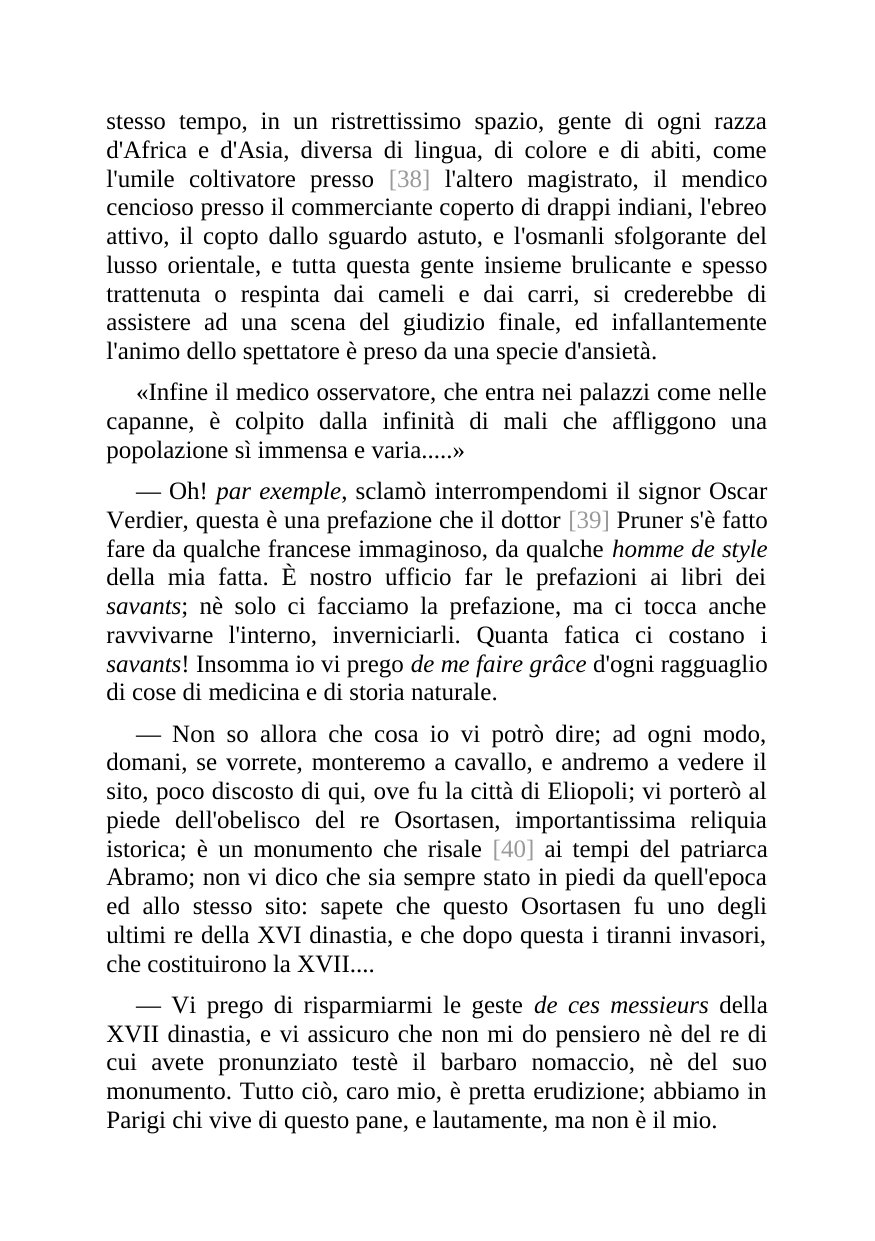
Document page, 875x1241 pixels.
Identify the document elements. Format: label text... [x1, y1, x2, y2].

text «Infine il medico osservatore, che entra nei palazzi come nelle capanne, è colpito dalla infinità di mali che affliggono una popolazione sì immensa e varia.....» [106, 377, 768, 464]
text — Oh! par exemple, sclamò interrompendomi il signor Oscar Verdier, questa è una prefazione che il dottor [39] Pruner s'è fatto fare da qualche francese immaginoso, da qualche homme de style della mia fatta. È nostro ufficio far le prefazioni ai libri dei savants; nè solo ci facciamo la prefazione, ma ci tocca anche ravvivarne l'interno, inverniciarli. Quanta fatica ci costano i savants! Insomma io vi prego de me faire grâce d'ogni ragguaglio di cose di medicina e di storia naturale. [106, 476, 768, 706]
text — Non so allora che cosa io vi potrò dire; ad ogni modo, domani, se vorrete, monteremo a cavallo, e andremo a vedere il sito, poco discosto di qui, ove fu la città di Eliopoli; vi porterò al piede dell'obelisco del re Osortasen, importantissima reliquia istorica; è un monumento che risale [40] ai tempi del patriarca Abramo; non vi dico che sia sempre stato in piedi da quell'epoca ed allo stesso sito: sapete che questo Osortasen fu uno degli ultimi re della XVI dinastia, e che dopo questa i tiranni invasori, che costituirono la XVII.... [106, 719, 768, 977]
text — Vi prego di risparmiarmi le geste de ces messieurs della XVII dinastia, e vi assicuro che non mi do pensiero nè del re di cui avete pronunziato testè il barbaro nomaccio, nè del suo monumento. Tutto ciò, caro mio, è pretta erudizione; abbiamo in Parigi chi vive di questo pane, e lautamente, ma non è il mio. [106, 990, 768, 1134]
text stesso tempo, in un ristrettissimo spazio, gente di ogni razza d'Africa e d'Asia, diversa di lingua, di colore e di abiti, come l'umile coltivatore presso [38] l'altero magistrato, il mendico cencioso presso il commerciante coperto di drappi indiani, l'ebreo attivo, il copto dallo sguardo astuto, e l'osmanli sfolgorante del lusso orientale, e tutta questa gente insieme brulicante e spesso trattenuta o respinta dai cameli e dai carri, si crederebbe di assistere ad una scena del giudizio finale, ed infallantemente l'animo dello spettatore è preso da una specie d'ansietà. [106, 106, 768, 365]
